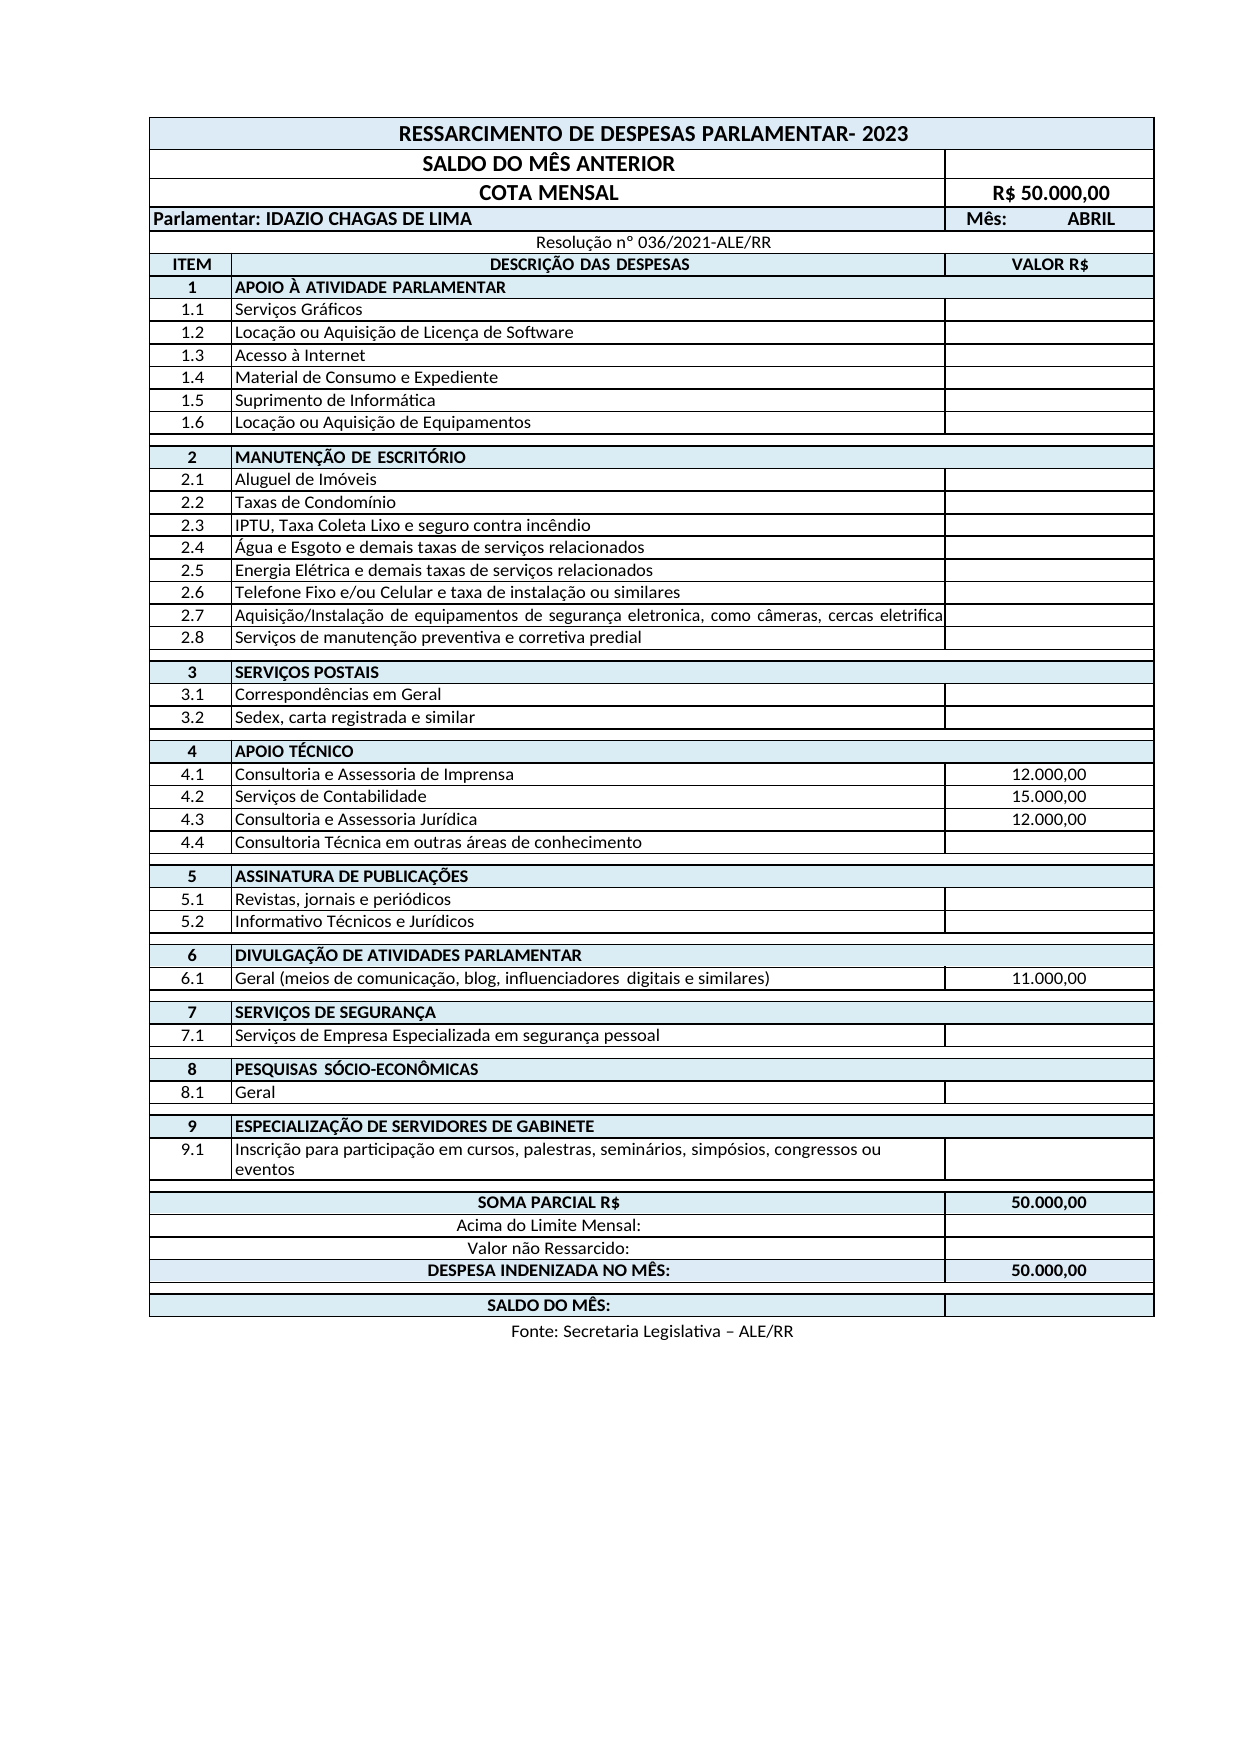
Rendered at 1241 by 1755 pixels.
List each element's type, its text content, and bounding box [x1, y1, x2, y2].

table_cell Correspondências em Geral [232, 684, 944, 705]
table_cell 1.4 [150, 367, 231, 388]
table_cell Revistas, jornais e periódicos [232, 888, 944, 909]
table_cell [150, 650, 1153, 660]
table_cell Geral [232, 1082, 944, 1103]
table_cell Valor não Ressarcido: [150, 1238, 944, 1259]
table_cell Locação ou Aquisição de Licença de Software [232, 322, 944, 343]
table_cell APOIO TÉCNICO [232, 741, 1153, 762]
table_cell 8 [150, 1059, 231, 1080]
table_cell [946, 560, 1153, 581]
table_cell [946, 911, 1153, 932]
table_cell 1.6 [150, 412, 231, 433]
table_cell 6 [150, 945, 231, 966]
table_cell [946, 1082, 1153, 1103]
table_cell Telefone Fixo e/ou Celular e taxa de instalação ou similares [232, 582, 944, 603]
table_cell [946, 537, 1153, 558]
table_cell 3 [150, 662, 231, 683]
table_cell Locação ou Aquisição de Equipamentos [232, 412, 944, 433]
table_cell 7 [150, 1002, 231, 1023]
table_cell 50.000,00 [946, 1260, 1153, 1281]
table_cell 2.7 [150, 605, 231, 626]
table_cell Material de Consumo e Expediente [232, 367, 944, 388]
table_cell Consultoria e Assessoria de Imprensa [232, 764, 944, 785]
table_cell Água e Esgoto e demais taxas de serviços relacionados [232, 537, 944, 558]
table_cell 12.000,00 [946, 809, 1153, 830]
table_cell [946, 515, 1153, 535]
table_cell SALDO DO MÊS ANTERIOR [150, 150, 944, 177]
table_cell [946, 684, 1153, 705]
table_cell 2.3 [150, 515, 231, 535]
table_cell 2 [150, 447, 231, 468]
table_cell [946, 150, 1153, 177]
table_cell Aquisição/Instalação de equipamentos de segurança eletronica, como câmeras, cercas eletrifica [232, 605, 944, 626]
table_cell [946, 1025, 1153, 1046]
table_cell Serviços de Empresa Especializada em segurança pessoal [232, 1025, 944, 1046]
table_cell [150, 854, 1153, 864]
table_cell [946, 412, 1153, 433]
table_cell 1.5 [150, 390, 231, 411]
table_cell Aluguel de Imóveis [232, 469, 944, 490]
table_cell 4.2 [150, 786, 231, 807]
table_cell Serviços de Contabilidade [232, 786, 944, 807]
table_cell 1.2 [150, 322, 231, 343]
table_cell Energia Elétrica e demais taxas de serviços relacionados [232, 560, 944, 581]
table_cell 1 [150, 277, 231, 298]
table_cell 2.4 [150, 537, 231, 558]
table_cell COTA MENSAL [150, 179, 944, 206]
table_cell 3.1 [150, 684, 231, 705]
table_cell 11.000,00 [946, 968, 1153, 989]
table_cell Serviços Gráficos [232, 299, 944, 320]
table_cell [150, 1181, 1153, 1191]
table_cell [150, 435, 1153, 445]
table_cell Inscrição para participação em cursos, palestras, seminários, simpósios, congressos ou eventos [232, 1139, 944, 1179]
table_cell SALDO DO MÊS: [150, 1295, 944, 1316]
table_cell Serviços de manutenção preventiva e corretiva predial [232, 627, 944, 648]
table_cell Informativo Técnicos e Jurídicos [232, 911, 944, 932]
table_cell [150, 1283, 1153, 1293]
table_cell Mês: ABRIL [946, 208, 1153, 230]
table_cell [946, 605, 1153, 626]
table_cell [946, 582, 1153, 603]
table_cell [150, 934, 1153, 944]
table_cell 12.000,00 [946, 764, 1153, 785]
table_cell [946, 299, 1153, 320]
table_cell [946, 367, 1153, 388]
table_cell [946, 888, 1153, 909]
table_header RESSARCIMENTO DE DESPESAS PARLAMENTAR- 2023 [150, 118, 1153, 149]
table_cell DESPESA INDENIZADA NO MÊS: [150, 1260, 944, 1281]
table_cell [946, 390, 1153, 411]
table_cell 7.1 [150, 1025, 231, 1046]
table_cell R$ 50.000,00 [946, 179, 1153, 206]
table_cell Consultoria e Assessoria Jurídica [232, 809, 944, 830]
table_cell [150, 1104, 1153, 1114]
table_cell Acima do Limite Mensal: [150, 1215, 944, 1236]
table_cell SOMA PARCIAL R$ [150, 1193, 944, 1213]
table_cell [150, 991, 1153, 1001]
table_cell [946, 1215, 1153, 1236]
table_cell 9.1 [150, 1139, 231, 1179]
table_cell [150, 1047, 1153, 1057]
table_cell 3.2 [150, 707, 231, 728]
table_cell PESQUISAS SÓCIO-ECONÔMICAS [232, 1059, 1153, 1080]
table_cell ESPECIALIZAÇÃO DE SERVIDORES DE GABINETE [232, 1116, 1153, 1137]
table_cell Parlamentar: IDAZIO CHAGAS DE LIMA [150, 208, 944, 230]
table_cell Taxas de Condomínio [232, 492, 944, 513]
table_cell 2.1 [150, 469, 231, 490]
table_cell 50.000,00 [946, 1193, 1153, 1213]
table_cell 4.3 [150, 809, 231, 830]
table_cell APOIO À ATIVIDADE PARLAMENTAR [232, 277, 1153, 298]
table_cell ASSINATURA DE PUBLICAÇÕES [232, 866, 1153, 887]
table_cell 5.2 [150, 911, 231, 932]
table_cell 2.6 [150, 582, 231, 603]
table_cell 15.000,00 [946, 786, 1153, 807]
table_cell ITEM [150, 254, 231, 275]
table_cell IPTU, Taxa Coleta Lixo e seguro contra incêndio [232, 515, 944, 535]
table_cell DESCRIÇÃO DAS DESPESAS [232, 254, 944, 275]
table_cell 4.4 [150, 832, 231, 853]
table_cell [946, 469, 1153, 490]
table_cell 8.1 [150, 1082, 231, 1103]
text Fonte: Secretaria Legislativa – ALE/RR [510, 1320, 794, 1342]
table_cell SERVIÇOS DE SEGURANÇA [232, 1002, 1153, 1023]
table_cell 5.1 [150, 888, 231, 909]
table_cell 2.5 [150, 560, 231, 581]
table_cell Suprimento de Informática [232, 390, 944, 411]
table_cell [946, 1139, 1153, 1179]
table_cell 2.8 [150, 627, 231, 648]
table_cell [946, 832, 1153, 853]
table_cell DIVULGAÇÃO DE ATIVIDADES PARLAMENTAR [232, 945, 1153, 966]
table_cell Sedex, carta registrada e similar [232, 707, 944, 728]
table_cell [946, 707, 1153, 728]
table_cell Consultoria Técnica em outras áreas de conhecimento [232, 832, 944, 853]
table_cell 4.1 [150, 764, 231, 785]
table_cell VALOR R$ [946, 254, 1153, 275]
table_cell 4 [150, 741, 231, 762]
table_cell MANUTENÇÃO DE ESCRITÓRIO [232, 447, 1153, 468]
table_cell 1.3 [150, 345, 231, 366]
table_cell Geral (meios de comunicação, blog, influenciadores digitais e similares) [232, 968, 944, 989]
table_cell 6.1 [150, 968, 231, 989]
table_cell [150, 730, 1153, 739]
table_cell [946, 345, 1153, 366]
table_cell Acesso à Internet [232, 345, 944, 366]
table_cell [946, 1238, 1153, 1259]
table_cell 1.1 [150, 299, 231, 320]
table_cell [946, 322, 1153, 343]
table_cell SERVIÇOS POSTAIS [232, 662, 1153, 683]
table_cell Resolução nº 036/2021-ALE/RR [150, 232, 1153, 252]
table_cell [946, 1295, 1153, 1316]
table_cell 5 [150, 866, 231, 887]
table_cell 9 [150, 1116, 231, 1137]
table_cell [946, 627, 1153, 648]
table_cell 2.2 [150, 492, 231, 513]
table_cell [946, 492, 1153, 513]
